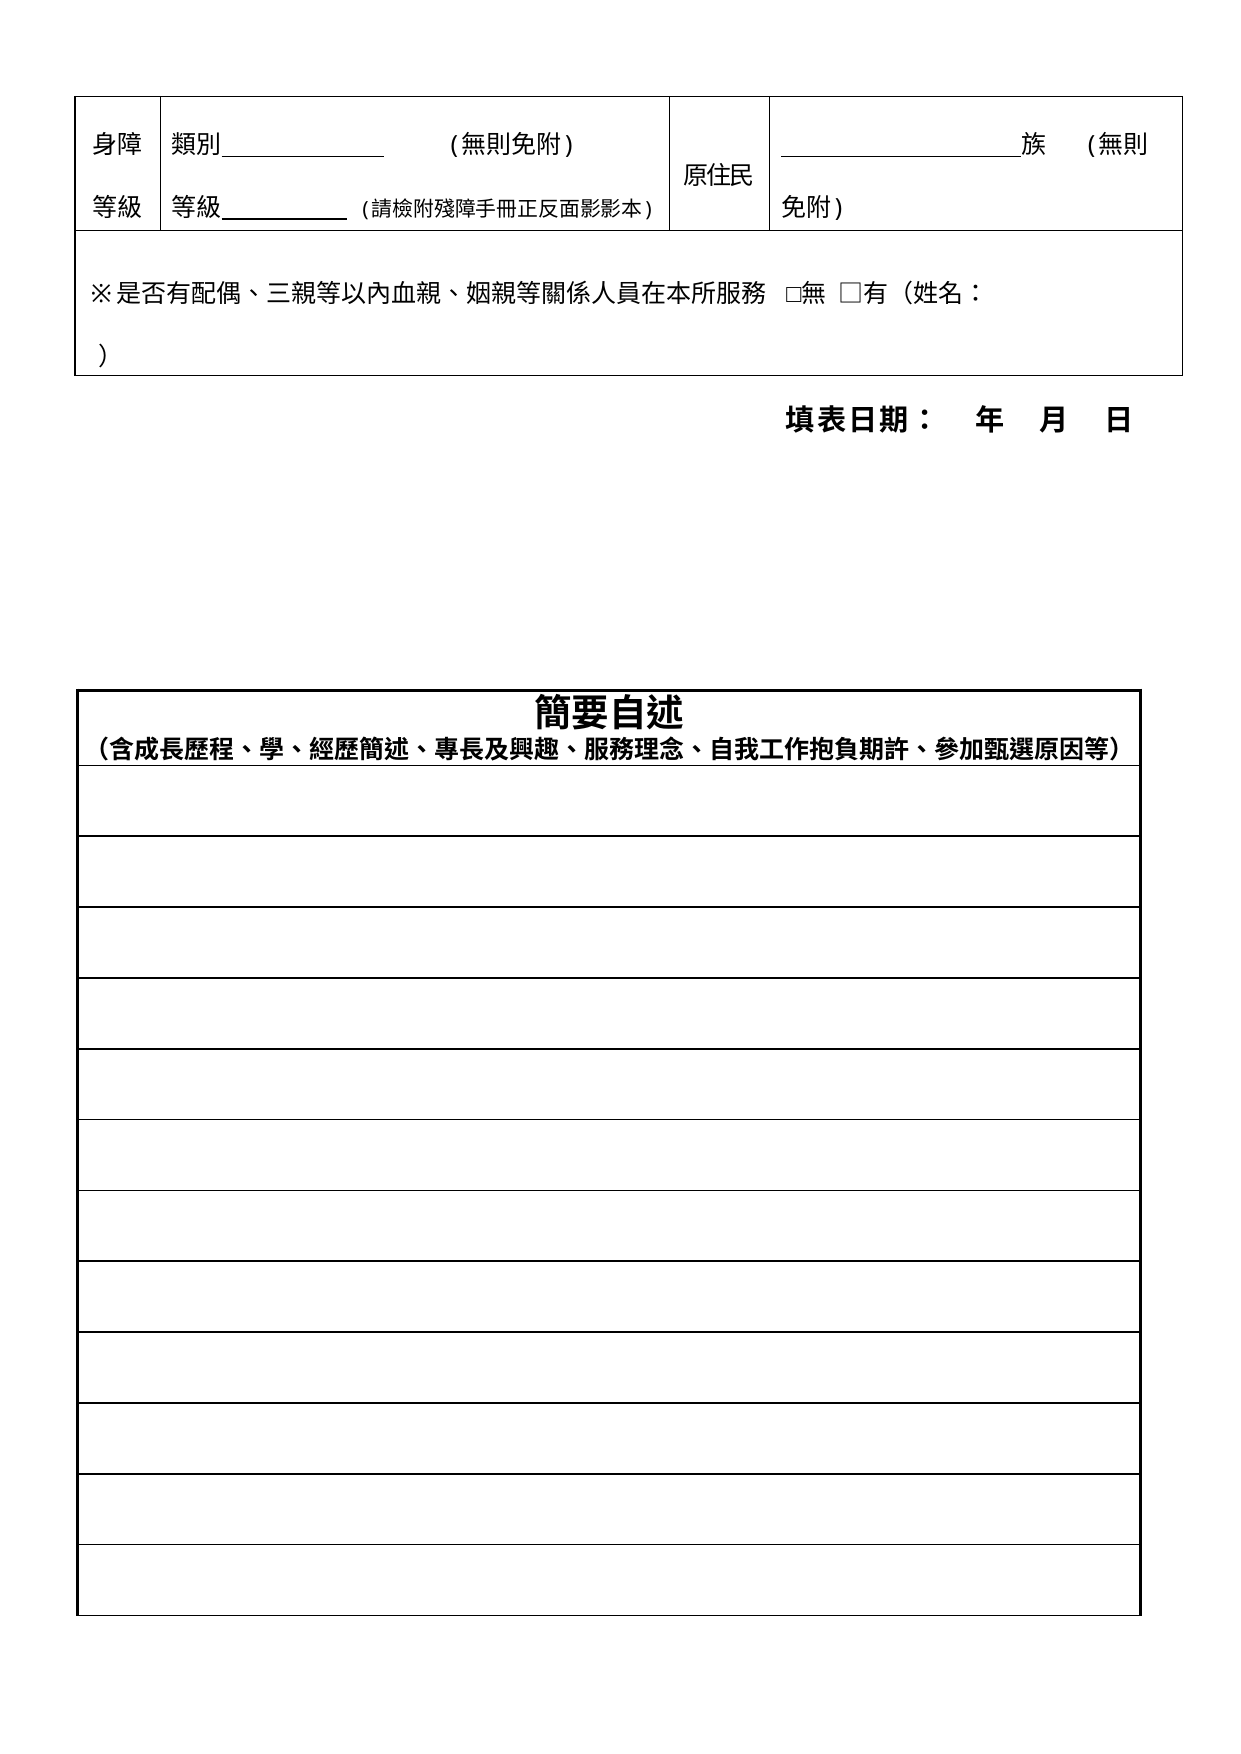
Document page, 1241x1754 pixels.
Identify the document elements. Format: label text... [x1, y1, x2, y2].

table_cell [79, 1262, 1139, 1331]
table_header 簡要自述 （含成長歷程、學、經歷簡述、專長及興趣、服務理念、自我工作抱負期許、參加甄選原因等） [79, 692, 1139, 764]
table_cell [79, 1120, 1139, 1189]
table_cell [79, 1333, 1139, 1402]
table_cell 類別 (無則免附) 等級 (請檢附殘障手冊正反面影影本) [161, 97, 669, 230]
table_cell [79, 766, 1139, 835]
table_cell [79, 1404, 1139, 1473]
table_cell 族 (無則免附) [770, 97, 1182, 230]
table_cell [79, 1475, 1139, 1544]
text 填表日期： 年 月 日 [75, 376, 1165, 438]
table_cell [79, 979, 1139, 1048]
table_cell 身障等級 [76, 97, 160, 230]
table_cell [79, 1545, 1139, 1614]
table_cell ※是否有配偶、三親等以內血親、姻親等關係人員在本所服務 □無 □有（姓名： ） [76, 231, 1182, 375]
table_cell 原住民 [670, 97, 769, 230]
table_cell [79, 1191, 1139, 1260]
table_cell [79, 1050, 1139, 1119]
table_cell [79, 837, 1139, 906]
table_cell [79, 908, 1139, 977]
